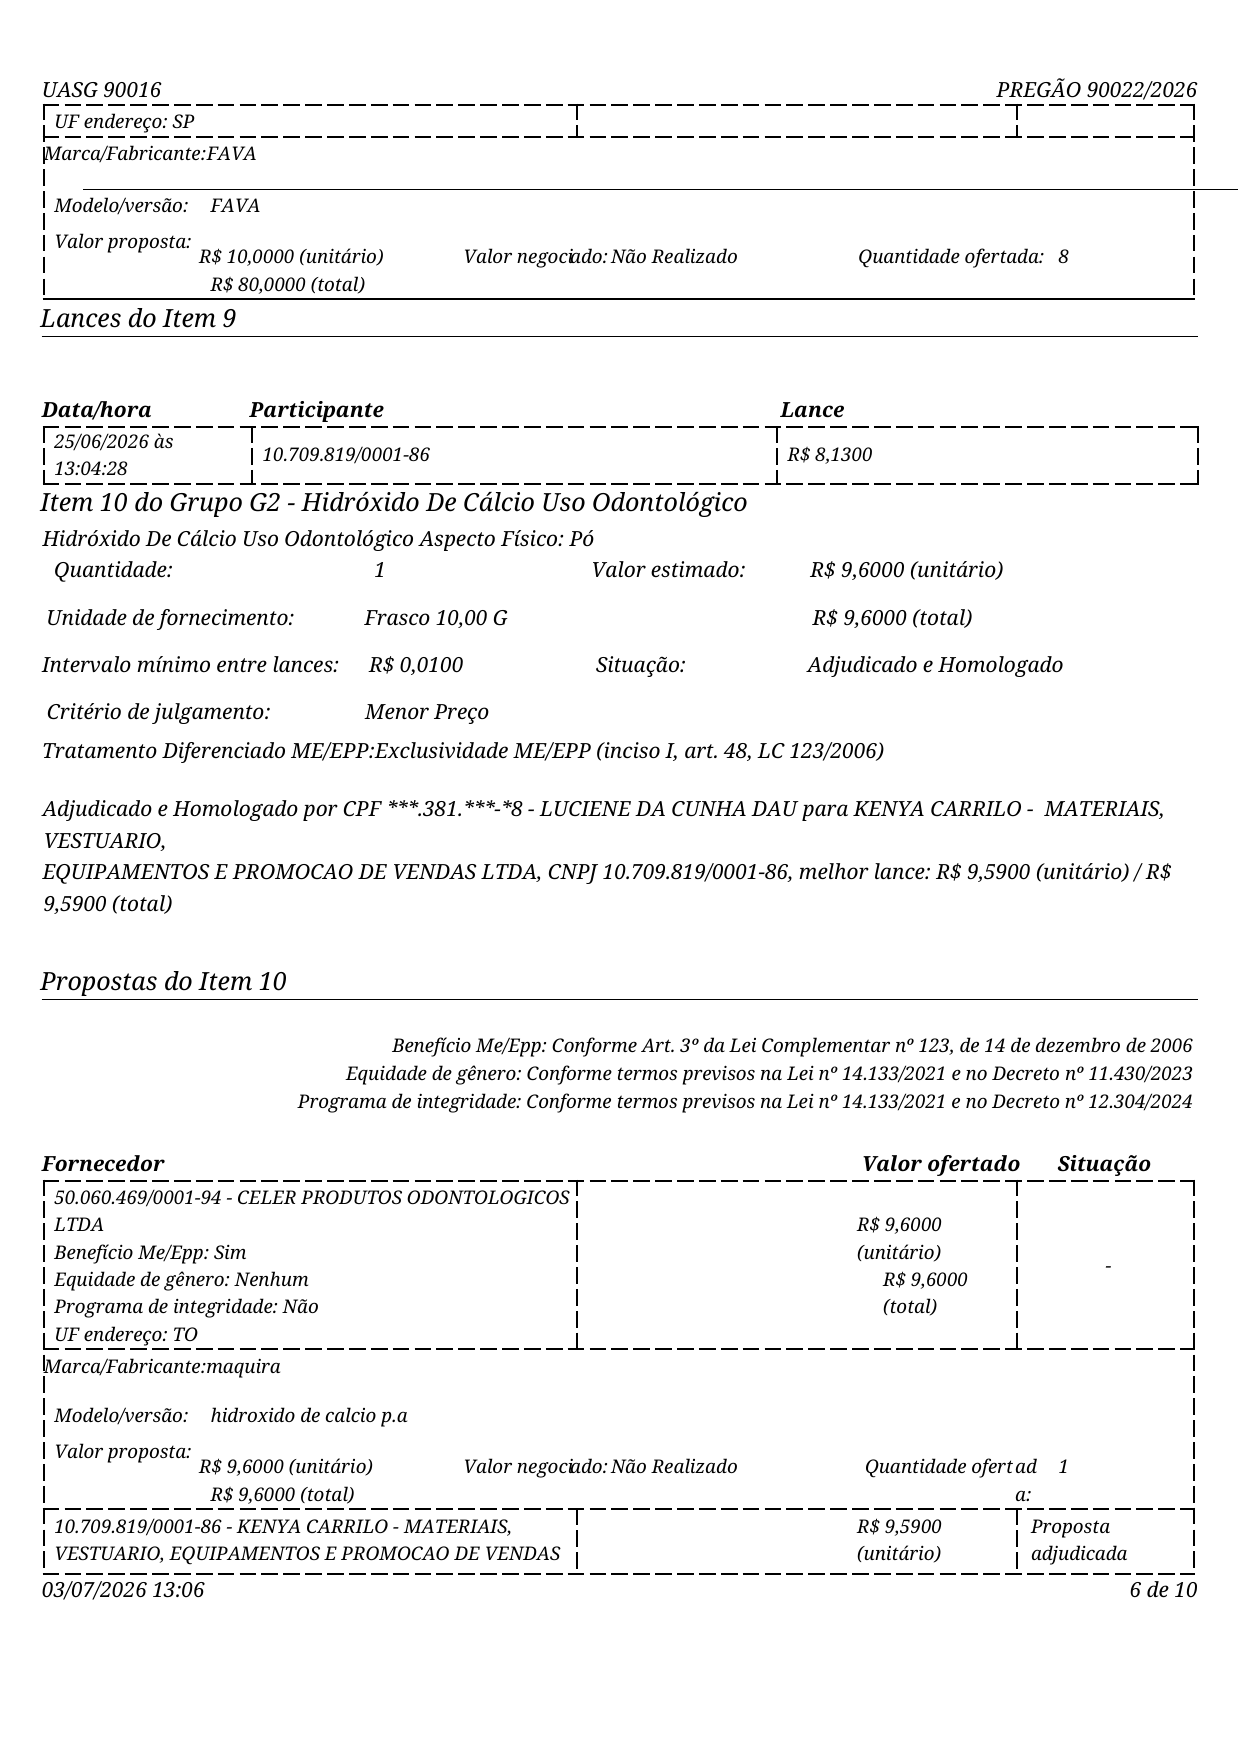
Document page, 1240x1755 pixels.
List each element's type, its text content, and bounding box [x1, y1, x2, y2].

table_header 10.709.819/0001-86 [252, 426, 777, 483]
table_cell ada: [1017, 1449, 1048, 1508]
table_cell Quantidade ofert [857, 1449, 1017, 1508]
table_cell [1101, 1400, 1194, 1449]
table_cell UF endereço: SP [44, 104, 577, 136]
text Propostas do Item 10 [40, 963, 1200, 997]
table_header - [1101, 1180, 1194, 1348]
table_cell Modelo/versão: Valor proposta: [44, 1400, 199, 1508]
table_cell Modelo/versão: Valor proposta: [44, 187, 199, 298]
table_cell Marca/Fabricante: FAVA [44, 136, 577, 187]
table_cell [788, 239, 857, 298]
table_cell [1017, 104, 1194, 136]
table_cell [577, 1508, 787, 1573]
table_cell hidroxido de calcio p.a [199, 1400, 577, 1449]
table_cell [1101, 1348, 1194, 1399]
table_header [577, 1180, 787, 1348]
table_cell [577, 190, 787, 239]
table_cell R$ 9,6000 (unitário) Valor negoci R$ 9,6000 (total) [199, 1449, 577, 1508]
table_header 50.060.469/0001-94 - CELER PRODUTOS ODONTOLOGICOS LTDA Benefício Me/Epp: Sim Equidade de gênero: Nenhum Programa de integridade: Não UF endereço: TO [44, 1180, 577, 1348]
table_cell 10.709.819/0001-86 - KENYA CARRILO - MATERIAIS, VESTUARIO, EQUIPAMENTOS E PROMOCAO DE VENDAS [44, 1508, 577, 1573]
table_cell 1 [1048, 1449, 1101, 1508]
table_cell [788, 1449, 857, 1508]
subtitle Data/hora Participante Lance [42, 395, 1200, 424]
text Quantidade: 1 Valor estimado: R$ 9,6000 (unitário) [42, 556, 1200, 584]
table_header R$ 8,1300 [777, 426, 1198, 483]
table_cell [577, 104, 787, 136]
table_cell [577, 1400, 787, 1449]
table_cell Marca/Fabricante: maquira [44, 1348, 577, 1399]
table_cell R$ 9,5900 (unitário) [857, 1508, 1017, 1573]
table_header R$ 9,6000 (unitário) R$ 9,6000 (total) [857, 1180, 1017, 1348]
table_cell [577, 1348, 787, 1399]
text Adjudicado e Homologado por CPF ***.381.***-*8 - LUCIENE DA CUNHA DAU para KENYA CARRILO - MATERIAIS, VESTUARIO, [42, 794, 1200, 854]
text Item 10 do Grupo G2 - Hidróxido De Cálcio Uso Odontológico [40, 485, 1200, 519]
text Tratamento Diferenciado ME/EPP: Exclusividade ME/EPP (inciso I, art. 48, LC 123/2006) [42, 737, 1200, 765]
subtitle Fornecedor Valor ofertado Situação [42, 1149, 1200, 1177]
text Lances do Item 9 [40, 300, 1200, 334]
table_cell Quantidade ofertada: [857, 239, 1048, 298]
text Equidade de gênero: Conforme termos previsos na Lei nº 14.133/2021 e no Decreto nº 11.430/2023 [42, 1061, 1195, 1086]
table_cell Proposta adjudicada [1017, 1508, 1194, 1573]
table_cell [1017, 1400, 1101, 1449]
table_cell [857, 136, 1194, 187]
table_cell [857, 190, 1194, 239]
table_cell [857, 1400, 1017, 1449]
table_header [1017, 1180, 1101, 1348]
text Unidade de fornecimento: Frasco 10,00 G R$ 9,6000 (total) [42, 603, 1200, 631]
table_header [788, 1180, 857, 1348]
table_cell [857, 1348, 1017, 1399]
table_cell [857, 104, 1017, 136]
text Intervalo mínimo entre lances: R$ 0,0100 Situação: Adjudicado e Homologado [42, 650, 1200, 678]
text Programa de integridade: Conforme termos previsos na Lei nº 14.133/2021 e no Decreto nº 12.304/2024 [42, 1088, 1195, 1114]
table_header 25/06/2026 às 13:04:28 [44, 426, 252, 483]
table_cell [788, 1348, 857, 1399]
table_cell ado: Não Realizado [577, 239, 787, 298]
text Benefício Me/Epp: Conforme Art. 3º da Lei Complementar nº 123, de 14 de dezembro de 2006 [42, 1032, 1195, 1058]
table_cell FAVA [199, 190, 577, 239]
table_cell [1017, 1348, 1101, 1399]
table_cell R$ 10,0000 (unitário) Valor negoci R$ 80,0000 (total) [199, 239, 577, 298]
table_cell [788, 136, 857, 187]
table_cell [577, 136, 787, 187]
text Hidróxido De Cálcio Uso Odontológico Aspecto Físico: Pó [42, 524, 1200, 552]
table_cell [788, 104, 857, 136]
text EQUIPAMENTOS E PROMOCAO DE VENDAS LTDA, CNPJ 10.709.819/0001-86, melhor lance: R$ 9,5900 (unitário) / R$ 9,5900 (total) [42, 857, 1200, 917]
table_cell ado: Não Realizado [577, 1449, 787, 1508]
table_cell 8 [1048, 239, 1194, 298]
text Critério de julgamento: Menor Preço [42, 697, 1200, 725]
table_cell [788, 1508, 857, 1573]
table_cell [788, 190, 857, 239]
table_cell [1101, 1449, 1194, 1508]
table_cell [788, 1400, 857, 1449]
